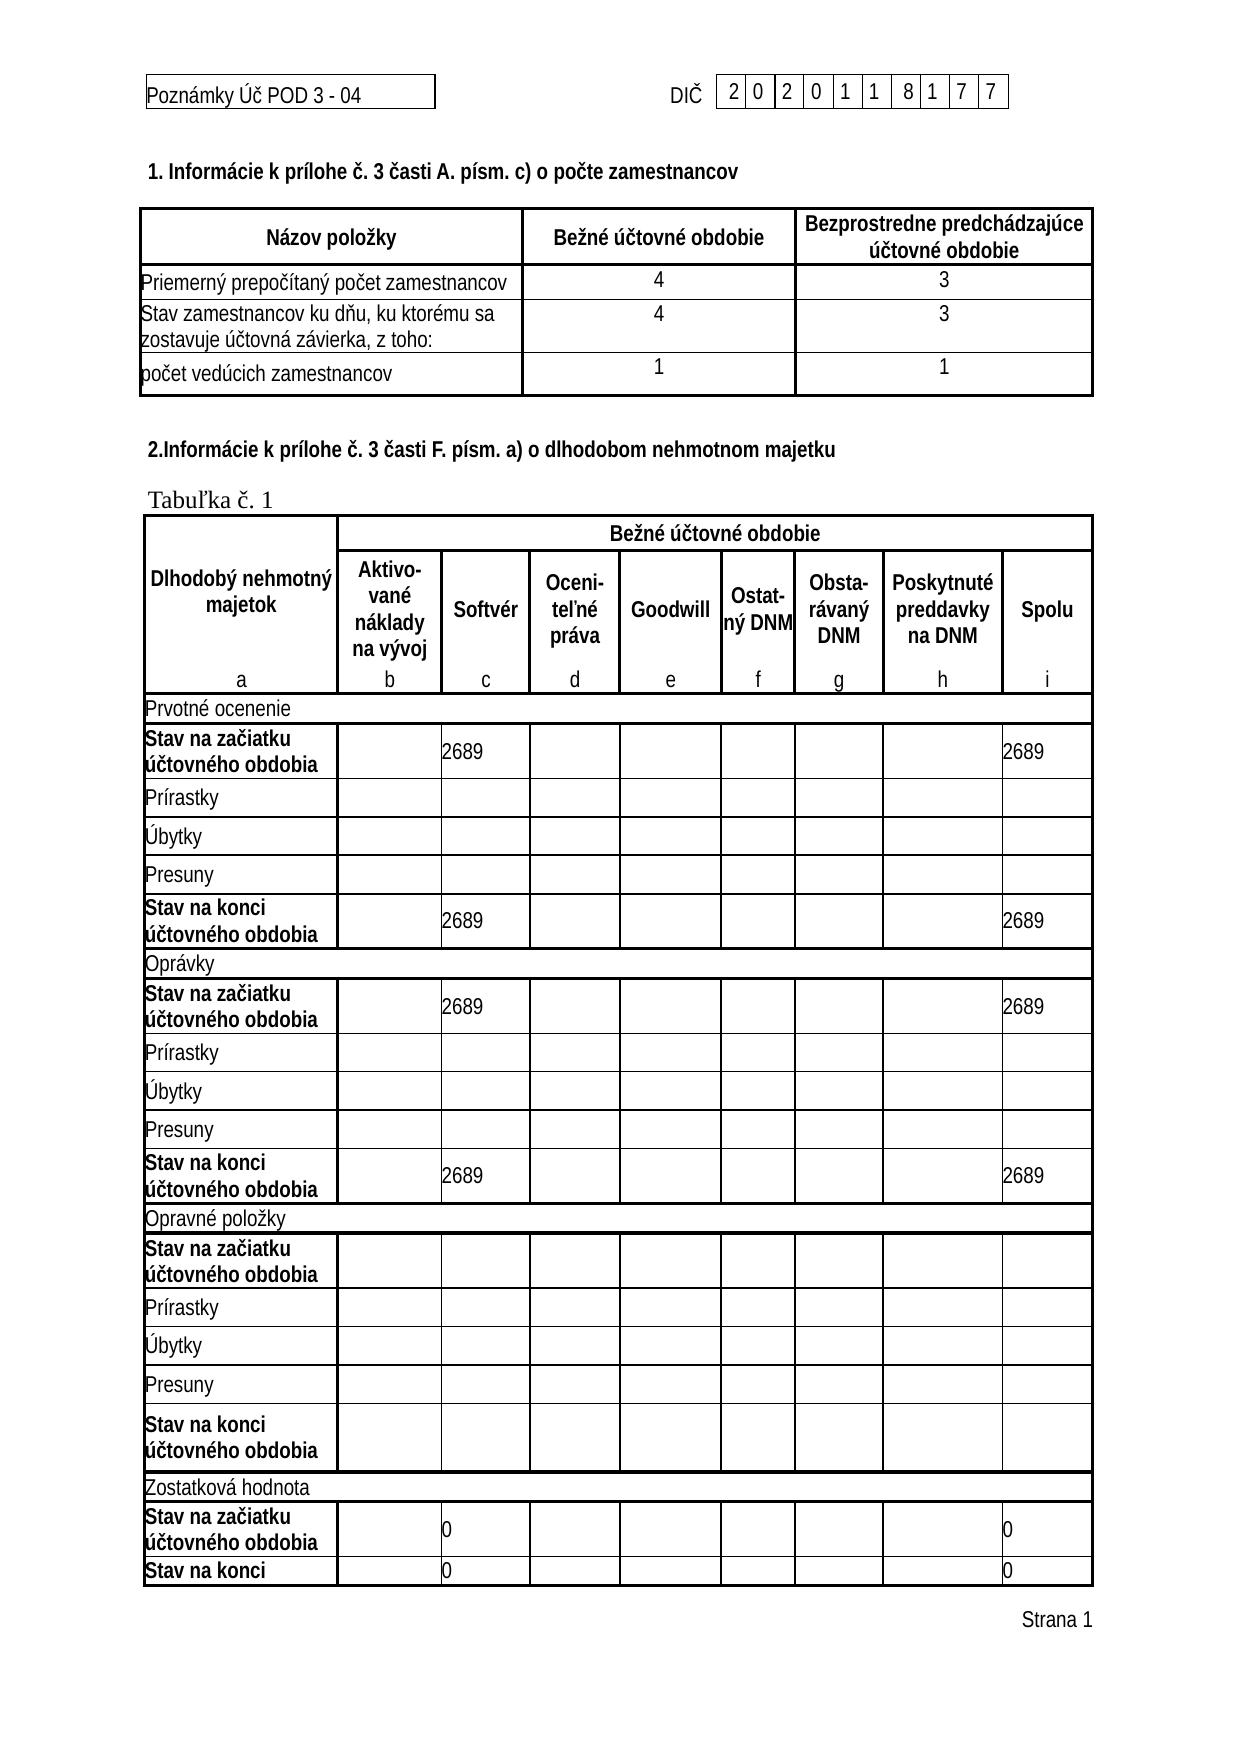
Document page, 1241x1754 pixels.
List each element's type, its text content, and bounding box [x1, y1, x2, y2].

table_cell 0 [1003, 1503, 1091, 1556]
table_cell Poskytnuté preddavky na DNM [885, 552, 1001, 666]
table_cell [796, 1404, 882, 1470]
table_cell Stav na konci [146, 1557, 336, 1583]
table_cell [339, 1327, 441, 1364]
table_cell [796, 1503, 882, 1556]
table_cell Softvér [443, 552, 528, 666]
table_cell [722, 1235, 794, 1287]
table_header Bezprostredne predchádzajúce účtovné obdobie [797, 210, 1091, 263]
table_cell [722, 856, 794, 893]
table_cell [531, 725, 619, 777]
table_cell [531, 1289, 619, 1326]
table_cell [339, 1235, 441, 1287]
table_cell [531, 980, 619, 1032]
table_cell [722, 1557, 794, 1583]
table_cell [621, 725, 720, 777]
table_cell [884, 818, 1002, 854]
table_cell [884, 1327, 1002, 1364]
table_cell [339, 1366, 441, 1403]
table_cell e [621, 666, 720, 692]
table_cell [884, 725, 1002, 777]
table_cell c [443, 666, 528, 692]
table_cell 2689 [1003, 725, 1091, 777]
table_cell [884, 1235, 1002, 1287]
table_cell [442, 856, 529, 893]
table_cell [796, 1072, 882, 1109]
table_cell Stav na začiatku účtovného obdobia [146, 1503, 336, 1556]
table_cell 1 [797, 353, 1091, 394]
table_cell Presuny [146, 1111, 336, 1148]
table_cell [884, 1503, 1002, 1556]
table_cell [884, 1366, 1002, 1403]
table_cell [531, 895, 619, 947]
table_cell Stav na začiatku účtovného obdobia [146, 1235, 336, 1287]
table_cell [722, 980, 794, 1032]
table_cell [442, 1289, 529, 1326]
table_cell Stav na začiatku účtovného obdobia [146, 980, 336, 1032]
table_cell [442, 818, 529, 854]
title Informácie k prílohe č. 3 časti F. písm. a) o dlhodobom nehmotnom majetku [148, 436, 1093, 462]
table_cell [1003, 818, 1091, 854]
table_cell Stav zamestnancov ku dňu, ku ktorému sa zostavuje účtovná závierka, z toho: [142, 300, 521, 352]
table_cell [339, 1034, 441, 1071]
table_cell [442, 1034, 529, 1071]
table_cell Opravné položky [146, 1205, 1091, 1231]
table_cell [531, 1072, 619, 1109]
table_cell [621, 818, 720, 854]
table_cell h [885, 666, 1001, 692]
table_cell [796, 818, 882, 854]
table_cell [339, 856, 441, 893]
table_cell [1003, 856, 1091, 893]
table_cell [796, 1289, 882, 1326]
table_cell [531, 1557, 619, 1583]
table_cell [1003, 1235, 1091, 1287]
table_cell [884, 1072, 1002, 1109]
table_cell Presuny [146, 1366, 336, 1403]
title Informácie k prílohe č. 3 časti A. písm. c) o počte zamestnancov [148, 158, 1093, 184]
table_cell 2689 [442, 725, 529, 777]
table_cell Oceni-teľné práva [531, 552, 618, 666]
table_cell [339, 1149, 441, 1202]
table_cell [621, 1503, 720, 1556]
table_cell [531, 1404, 619, 1470]
table_cell Aktivo-vané náklady na vývoj [339, 552, 440, 666]
table_cell [621, 1366, 720, 1403]
table_cell [722, 1072, 794, 1109]
table_cell b [339, 666, 440, 692]
table_cell [796, 1235, 882, 1287]
table_cell [796, 1111, 882, 1148]
table_cell Úbytky [146, 1327, 336, 1364]
table_cell 3 [797, 300, 1091, 352]
table_cell [722, 1149, 794, 1202]
table_cell [1003, 1289, 1091, 1326]
table_cell [884, 1034, 1002, 1071]
table_cell Stav na začiatku účtovného obdobia [146, 725, 336, 777]
table_cell [1003, 1366, 1091, 1403]
table_header Dlhodobý nehmotný majetok [146, 517, 336, 666]
table_cell [621, 1149, 720, 1202]
table_cell [796, 1327, 882, 1364]
table_cell [796, 1034, 882, 1071]
table_cell Presuny [146, 856, 336, 893]
table_cell [621, 980, 720, 1032]
table_cell [531, 818, 619, 854]
text Tabuľka č. 1 [148, 485, 1093, 514]
table_cell [531, 856, 619, 893]
table_cell [339, 1111, 441, 1148]
table_cell [722, 1111, 794, 1148]
table_cell 4 [524, 266, 794, 298]
table_cell [884, 1111, 1002, 1148]
table_cell f [723, 666, 793, 692]
table_cell Stav na konci účtovného obdobia [146, 1149, 336, 1202]
table_cell Spolu [1004, 552, 1091, 666]
table_cell [884, 779, 1002, 816]
table_cell 0 [442, 1503, 529, 1556]
table_cell Prírastky [146, 1289, 336, 1326]
table_cell [884, 1557, 1002, 1583]
table_cell [1003, 1034, 1091, 1071]
table_cell [621, 1289, 720, 1326]
table_cell [621, 1111, 720, 1148]
table_cell 2689 [1003, 1149, 1091, 1202]
table_cell [722, 1503, 794, 1556]
table_cell [339, 779, 441, 816]
table_cell [722, 1366, 794, 1403]
table_cell 2689 [1003, 895, 1091, 947]
table_cell [884, 1289, 1002, 1326]
table_cell [442, 1072, 529, 1109]
table_cell [1003, 779, 1091, 816]
table_cell Obsta- rávaný DNM [796, 552, 882, 666]
table_cell [442, 1404, 529, 1470]
table_cell [621, 1404, 720, 1470]
table_cell [621, 779, 720, 816]
table_cell d [531, 666, 618, 692]
table_cell [442, 1111, 529, 1148]
table_cell Úbytky [146, 818, 336, 854]
table_header Bežné účtovné obdobie [339, 517, 1091, 549]
table_cell [531, 1034, 619, 1071]
table_cell [796, 980, 882, 1032]
table_cell 3 [797, 266, 1091, 298]
table_cell 2689 [442, 1149, 529, 1202]
table_cell [1003, 1327, 1091, 1364]
table_cell [531, 1149, 619, 1202]
table_cell [531, 1111, 619, 1148]
table_cell [722, 779, 794, 816]
table_cell [339, 980, 441, 1032]
table_header Názov položky [142, 210, 521, 263]
table_cell [339, 1404, 441, 1470]
table_cell [339, 895, 441, 947]
table_cell [621, 895, 720, 947]
table_cell [442, 1235, 529, 1287]
table_cell [339, 818, 441, 854]
table_cell [531, 1366, 619, 1403]
table_cell [884, 980, 1002, 1032]
table_cell [1003, 1072, 1091, 1109]
table_cell 2689 [442, 895, 529, 947]
table_cell [796, 1557, 882, 1583]
table_cell Prírastky [146, 1034, 336, 1071]
table_cell [442, 1366, 529, 1403]
table_cell a [146, 666, 336, 692]
table_cell Ostat-ný DNM [723, 552, 793, 666]
table_cell [722, 818, 794, 854]
table_cell 0 [442, 1557, 529, 1583]
table_cell [722, 725, 794, 777]
table_cell Prírastky [146, 779, 336, 816]
table_cell [796, 779, 882, 816]
table_cell [722, 1289, 794, 1326]
table_cell [796, 1366, 882, 1403]
table_cell 2689 [442, 980, 529, 1032]
table_cell 4 [524, 300, 794, 352]
table_cell [531, 1503, 619, 1556]
table_cell [621, 1327, 720, 1364]
table_cell [442, 1327, 529, 1364]
table_cell [621, 1034, 720, 1071]
table_cell [722, 1034, 794, 1071]
table_cell [796, 725, 882, 777]
table_cell [531, 1235, 619, 1287]
table_cell Priemerný prepočítaný počet zamestnancov [142, 266, 521, 298]
table_cell [884, 895, 1002, 947]
table_cell Úbytky [146, 1072, 336, 1109]
table_cell [339, 1557, 441, 1583]
table_cell [339, 1072, 441, 1109]
table_cell [442, 779, 529, 816]
table_cell [1003, 1111, 1091, 1148]
table_cell Stav na konci účtovného obdobia [146, 895, 336, 947]
table_cell 1 [524, 353, 794, 394]
table_cell [884, 1149, 1002, 1202]
table_cell Stav na konci účtovného obdobia [146, 1404, 336, 1470]
table_header Bežné účtovné obdobie [524, 210, 794, 263]
table_cell [339, 1289, 441, 1326]
table_cell g [796, 666, 882, 692]
table_cell [621, 1072, 720, 1109]
table_cell [621, 1557, 720, 1583]
table_cell [722, 1327, 794, 1364]
table_cell [339, 725, 441, 777]
table_cell [531, 779, 619, 816]
table_cell 2689 [1003, 980, 1091, 1032]
table_cell Goodwill [621, 552, 720, 666]
table_cell [884, 1404, 1002, 1470]
table_cell [621, 1235, 720, 1287]
table_cell [884, 856, 1002, 893]
table_cell [796, 1149, 882, 1202]
table_cell Prvotné ocenenie [146, 695, 1091, 722]
table_cell Oprávky [146, 950, 1091, 977]
table_cell i [1004, 666, 1091, 692]
table_cell [796, 895, 882, 947]
table_cell Zostatková hodnota [146, 1474, 1091, 1500]
table_cell 0 [1003, 1557, 1091, 1583]
table_cell [531, 1327, 619, 1364]
table_cell [722, 1404, 794, 1470]
table_cell [339, 1503, 441, 1556]
table_cell [621, 856, 720, 893]
table_cell [1003, 1404, 1091, 1470]
table_cell [722, 895, 794, 947]
table_cell [796, 856, 882, 893]
table_cell počet vedúcich zamestnancov [142, 353, 521, 394]
